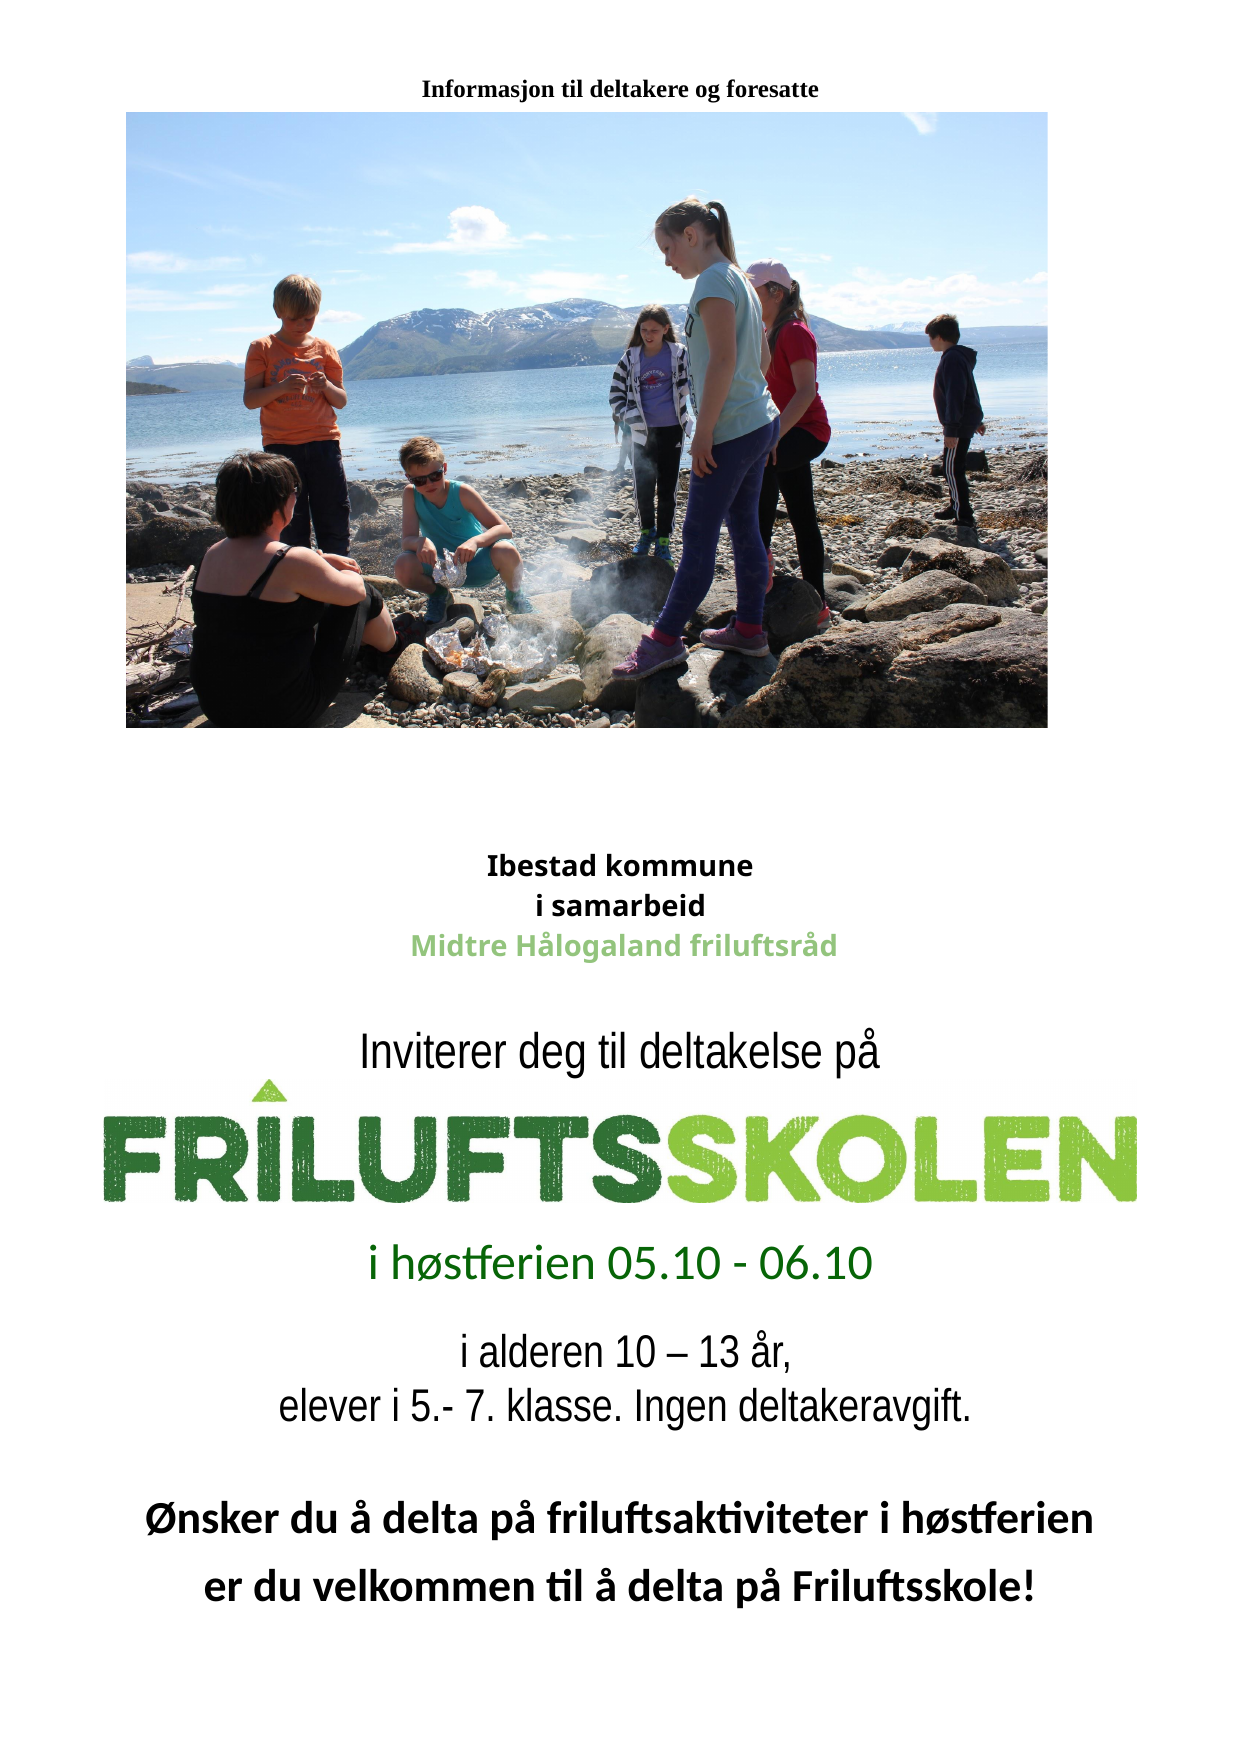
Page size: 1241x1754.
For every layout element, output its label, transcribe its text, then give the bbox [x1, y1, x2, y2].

text er du velkommen til å delta på Friluftsskole! [103, 1557, 1137, 1613]
text i alderen 10 – 13 år, [103, 1321, 1137, 1378]
text Ønsker du å delta på friluftsaktiviteter i høstferien [103, 1488, 1137, 1544]
text i høstferien 05.10 - 06.10 [103, 1231, 1137, 1292]
text Inviterer deg til deltakelse på [103, 1022, 1137, 1079]
text elever i 5.- 7. klasse. Ingen deltakeravgift. [103, 1378, 1137, 1431]
text i samarbeid [103, 885, 1137, 925]
text Ibestad kommune [103, 846, 1137, 885]
text Midtre Hålogaland friluftsråd [103, 925, 1137, 965]
